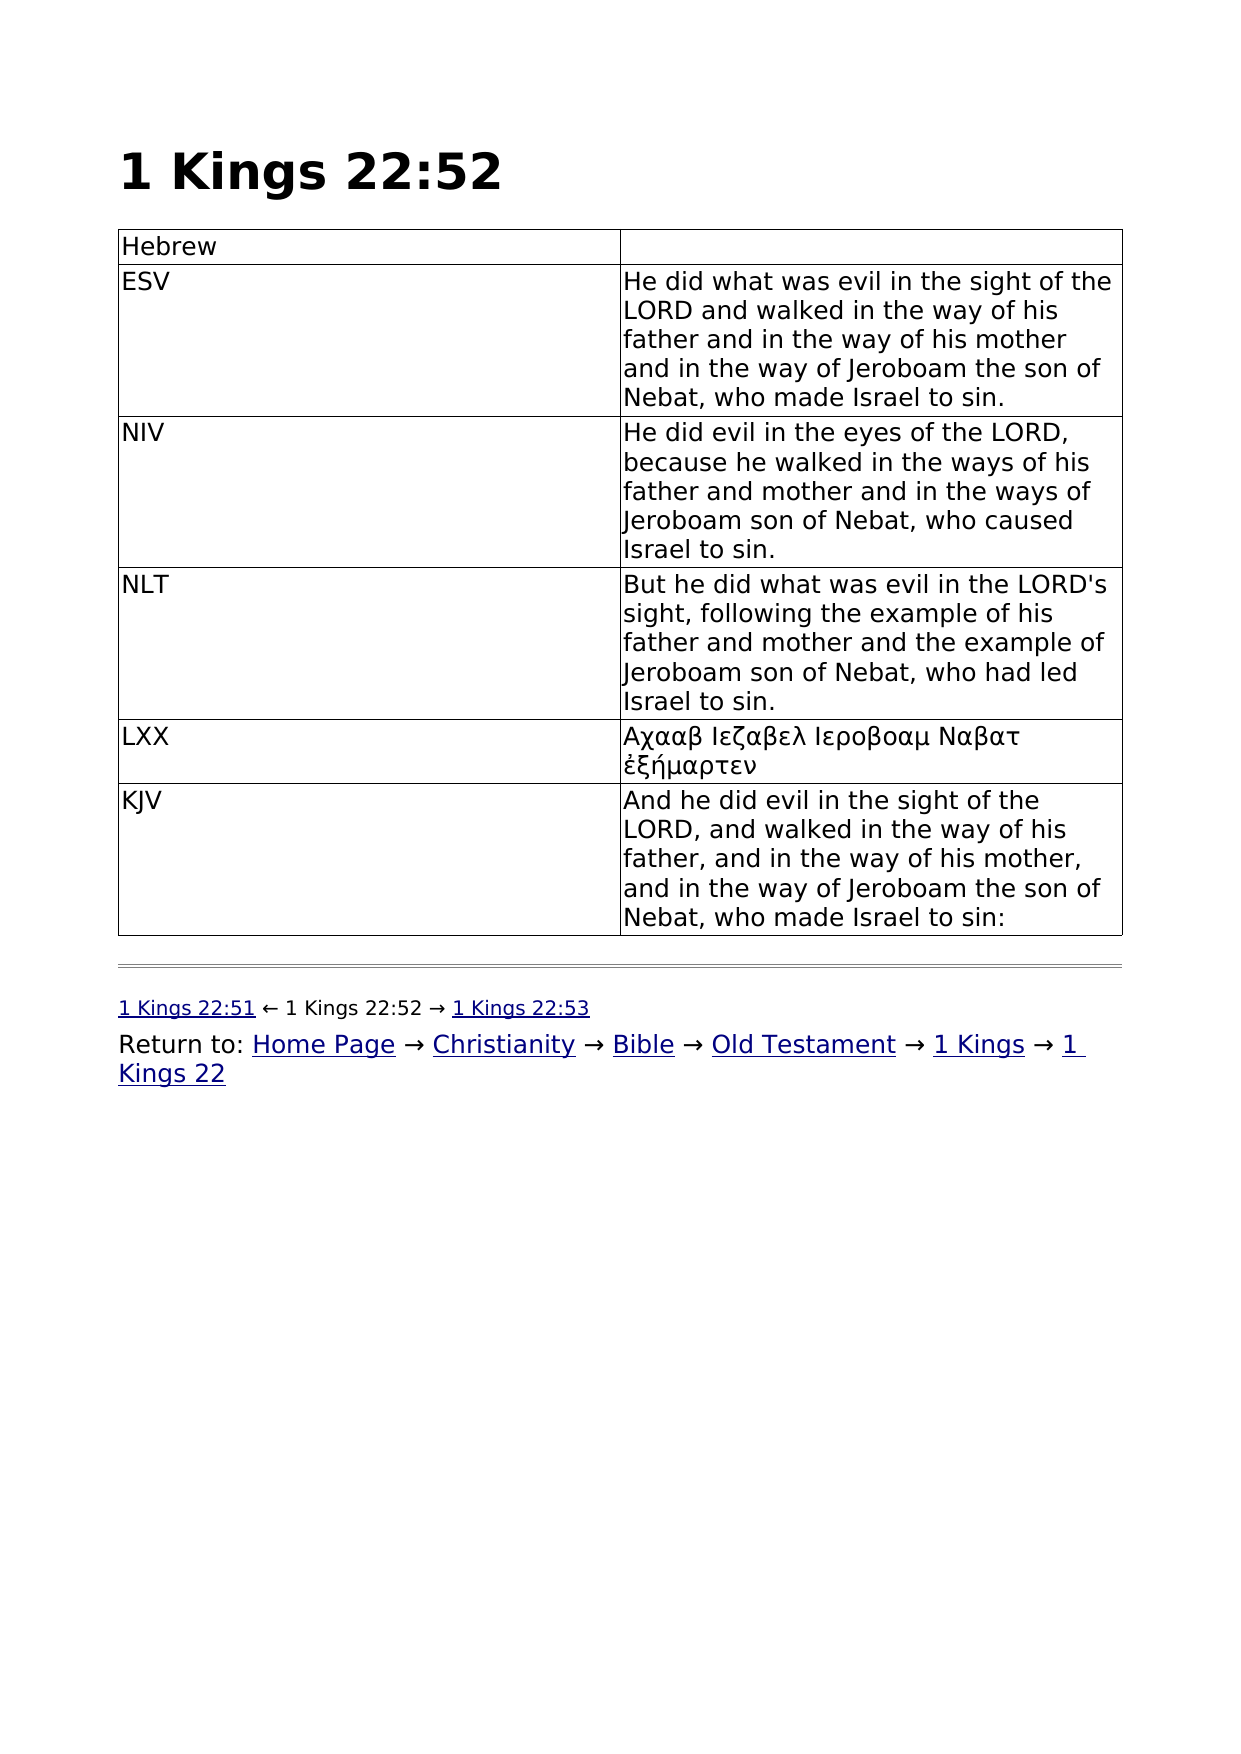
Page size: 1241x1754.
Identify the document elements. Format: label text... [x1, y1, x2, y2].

text 1 Kings 22:51 ← 1 Kings 22:52 → 1 Kings 22:53 [118, 996, 1122, 1030]
table_header Hebrew [119, 230, 620, 264]
table_cell NIV [119, 417, 620, 567]
table_cell But he did what was evil in the LORD's sight, following the example of his father and mother and the example of Jeroboam son of Nebat, who had led Israel to sin. [621, 568, 1122, 719]
table_cell Αχααβ Ιεζαβελ Ιεροβοαμ Ναβατ ἐξήμαρτεν [621, 720, 1122, 783]
table_cell NLT [119, 568, 620, 719]
subtitle 1 Kings 22:52 [118, 143, 1122, 201]
table_cell ESV [119, 265, 620, 416]
table_cell He did what was evil in the sight of the LORD and walked in the way of his father and in the way of his mother and in the way of Jeroboam the son of Nebat, who made Israel to sin. [621, 265, 1122, 416]
text Return to: Home Page → Christianity → Bible → Old Testament → 1 Kings → 1 Kings 22 [118, 1030, 1122, 1089]
table_cell And he did evil in the sight of the LORD, and walked in the way of his father, and in the way of his mother, and in the way of Jeroboam the son of Nebat, who made Israel to sin: [621, 784, 1122, 935]
table_cell KJV [119, 784, 620, 935]
table_cell He did evil in the eyes of the LORD, because he walked in the ways of his father and mother and in the ways of Jeroboam son of Nebat, who caused Israel to sin. [621, 417, 1122, 567]
table_cell LXX [119, 720, 620, 783]
table_header [621, 230, 1122, 264]
